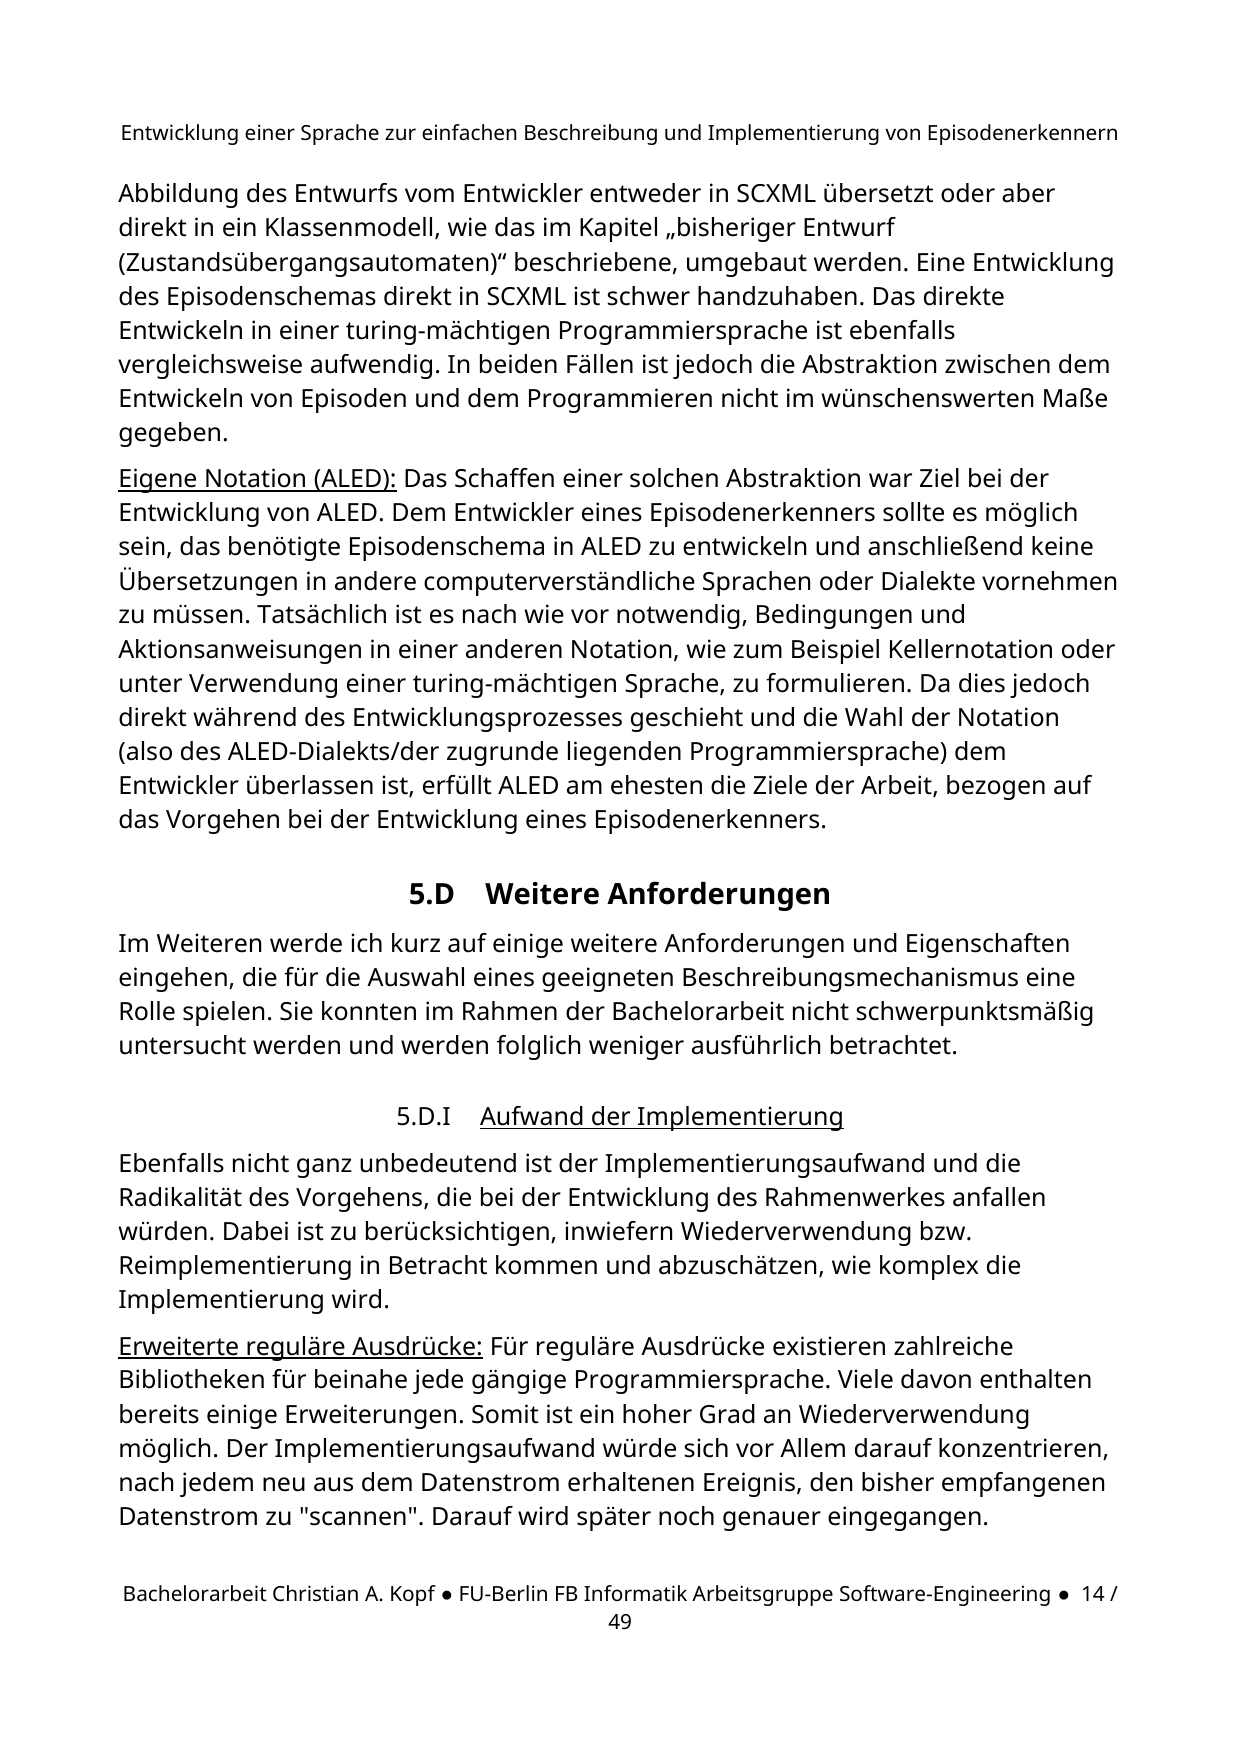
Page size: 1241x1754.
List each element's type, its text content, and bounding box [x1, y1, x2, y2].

text Eigene Notation (ALED): Das Schaffen einer solchen Abstraktion war Ziel bei der Entwicklung von ALED. Dem Entwickler eines Episodenerkenners sollte es möglich sein, das benötigte Episodenschema in ALED zu entwickeln und anschließend keine Übersetzungen in andere computerverständliche Sprachen oder Dialekte vornehmen zu müssen. Tatsächlich ist es nach wie vor notwendig, Bedingungen und Aktionsanweisungen in einer anderen Notation, wie zum Beispiel Kellernotation oder unter Verwendung einer turing-mächtigen Sprache, zu formulieren. Da dies jedoch direkt während des Entwicklungsprozesses geschieht und die Wahl der Notation (also des ALED-Dialekts/der zugrunde liegenden Programmiersprache) dem Entwickler überlassen ist, erfüllt ALED am ehesten die Ziele der Arbeit, bezogen auf das Vorgehen bei der Entwicklung eines Episodenerkenners. [118, 461, 1122, 836]
text Im Weiteren werde ich kurz auf einige weitere Anforderungen und Eigenschaften eingehen, die für die Auswahl eines geeigneten Beschreibungsmechanismus eine Rolle spielen. Sie konnten im Rahmen der Bachelorarbeit nicht schwerpunktsmäßig untersucht werden und werden folglich weniger ausführlich betrachtet. [118, 925, 1122, 1061]
text Abbildung des Entwurfs vom Entwickler entweder in SCXML übersetzt oder aber direkt in ein Klassenmodell, wie das im Kapitel „bisheriger Entwurf (Zustandsübergangsautomaten)“ beschriebene, umgebaut werden. Eine Entwicklung des Episodenschemas direkt in SCXML ist schwer handzuhaben. Das direkte Entwickeln in einer turing-mächtigen Programmiersprache ist ebenfalls vergleichsweise aufwendig. In beiden Fällen ist jedoch die Abstraktion zwischen dem Entwickeln von Episoden und dem Programmieren nicht im wünschenswerten Maße gegeben. [118, 176, 1122, 448]
subtitle Aufwand der Implementierung [118, 1099, 1122, 1133]
text Ebenfalls nicht ganz unbedeutend ist der Implementierungsaufwand und die Radikalität des Vorgehens, die bei der Entwicklung des Rahmenwerkes anfallen würden. Dabei ist zu berücksichtigen, inwiefern Wiederverwendung bzw. Reimplementierung in Betracht kommen und abzuschätzen, wie komplex die Implementierung wird. [118, 1145, 1122, 1316]
subtitle Weitere Anforderungen [118, 873, 1122, 913]
text Erweiterte reguläre Ausdrücke: Für reguläre Ausdrücke existieren zahlreiche Bibliotheken für beinahe jede gängige Programmiersprache. Viele davon enthalten bereits einige Erweiterungen. Somit ist ein hoher Grad an Wiederverwendung möglich. Der Implementierungsaufwand würde sich vor Allem darauf konzentrieren, nach jedem neu aus dem Datenstrom erhaltenen Ereignis, den bisher empfangenen Datenstrom zu "scannen". Darauf wird später noch genauer eingegangen. [118, 1328, 1122, 1532]
